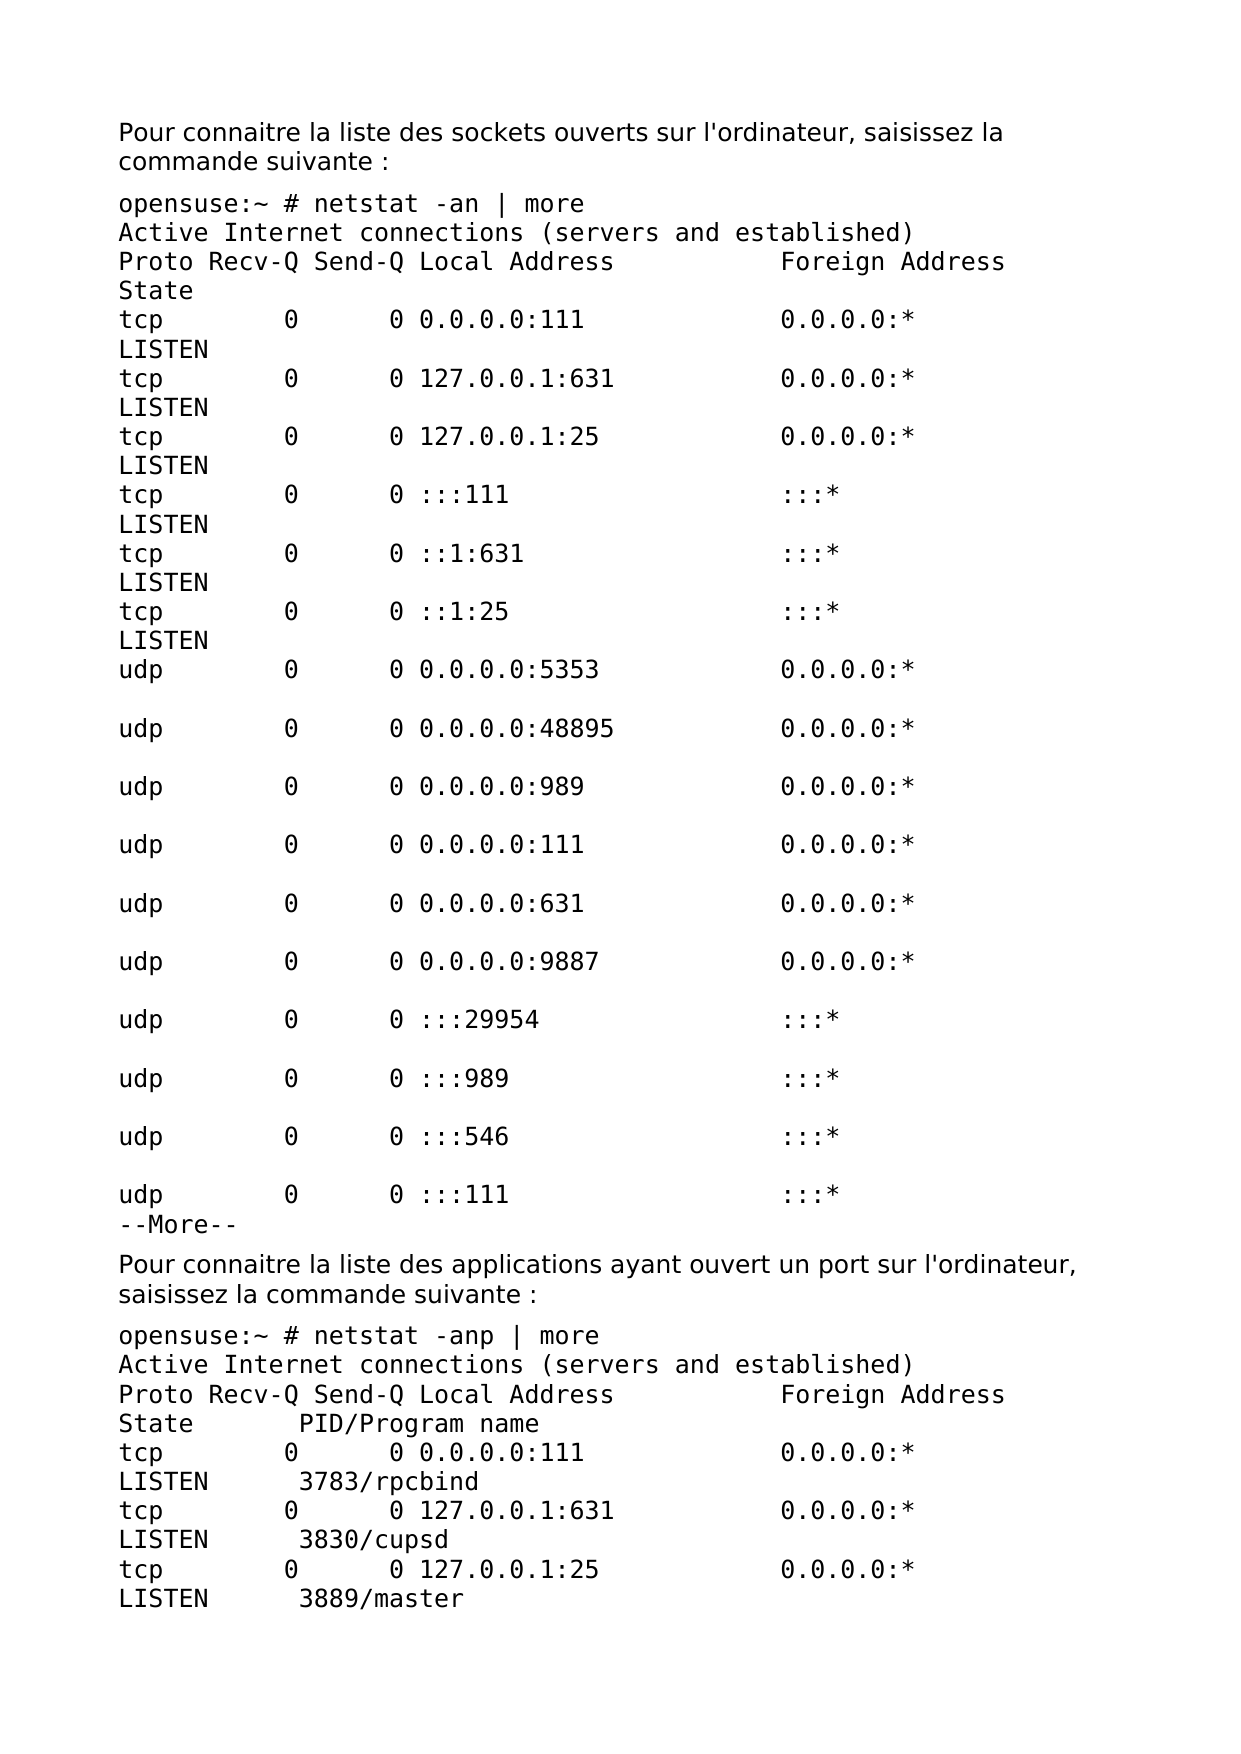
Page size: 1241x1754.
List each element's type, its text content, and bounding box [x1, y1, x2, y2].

text Pour connaitre la liste des applications ayant ouvert un port sur l'ordinateur, saisissez la commande suivante : [118, 1251, 1122, 1309]
text opensuse:~ # netstat -anp | more Active Internet connections (servers and established) Proto Recv-Q Send-Q Local Address Foreign Address State PID/Program name tcp 0 0 0.0.0.0:111 0.0.0.0:* LISTEN 3783/rpcbind tcp 0 0 127.0.0.1:631 0.0.0.0:* LISTEN 3830/cupsd tcp 0 0 127.0.0.1:25 0.0.0.0:* LISTEN 3889/master [118, 1322, 1122, 1613]
text opensuse:~ # netstat -an | more Active Internet connections (servers and established) Proto Recv-Q Send-Q Local Address Foreign Address State tcp 0 0 0.0.0.0:111 0.0.0.0:* LISTEN tcp 0 0 127.0.0.1:631 0.0.0.0:* LISTEN tcp 0 0 127.0.0.1:25 0.0.0.0:* LISTEN tcp 0 0 :::111 :::* LISTEN tcp 0 0 ::1:631 :::* LISTEN tcp 0 0 ::1:25 :::* LISTEN udp 0 0 0.0.0.0:5353 0.0.0.0:* udp 0 0 0.0.0.0:48895 0.0.0.0:* udp 0 0 0.0.0.0:989 0.0.0.0:* udp 0 0 0.0.0.0:111 0.0.0.0:* udp 0 0 0.0.0.0:631 0.0.0.0:* udp 0 0 0.0.0.0:9887 0.0.0.0:* udp 0 0 :::29954 :::* udp 0 0 :::989 :::* udp 0 0 :::546 :::* udp 0 0 :::111 :::* --More-- [118, 189, 1122, 1239]
text Pour connaitre la liste des sockets ouverts sur l'ordinateur, saisissez la commande suivante : [118, 118, 1122, 176]
